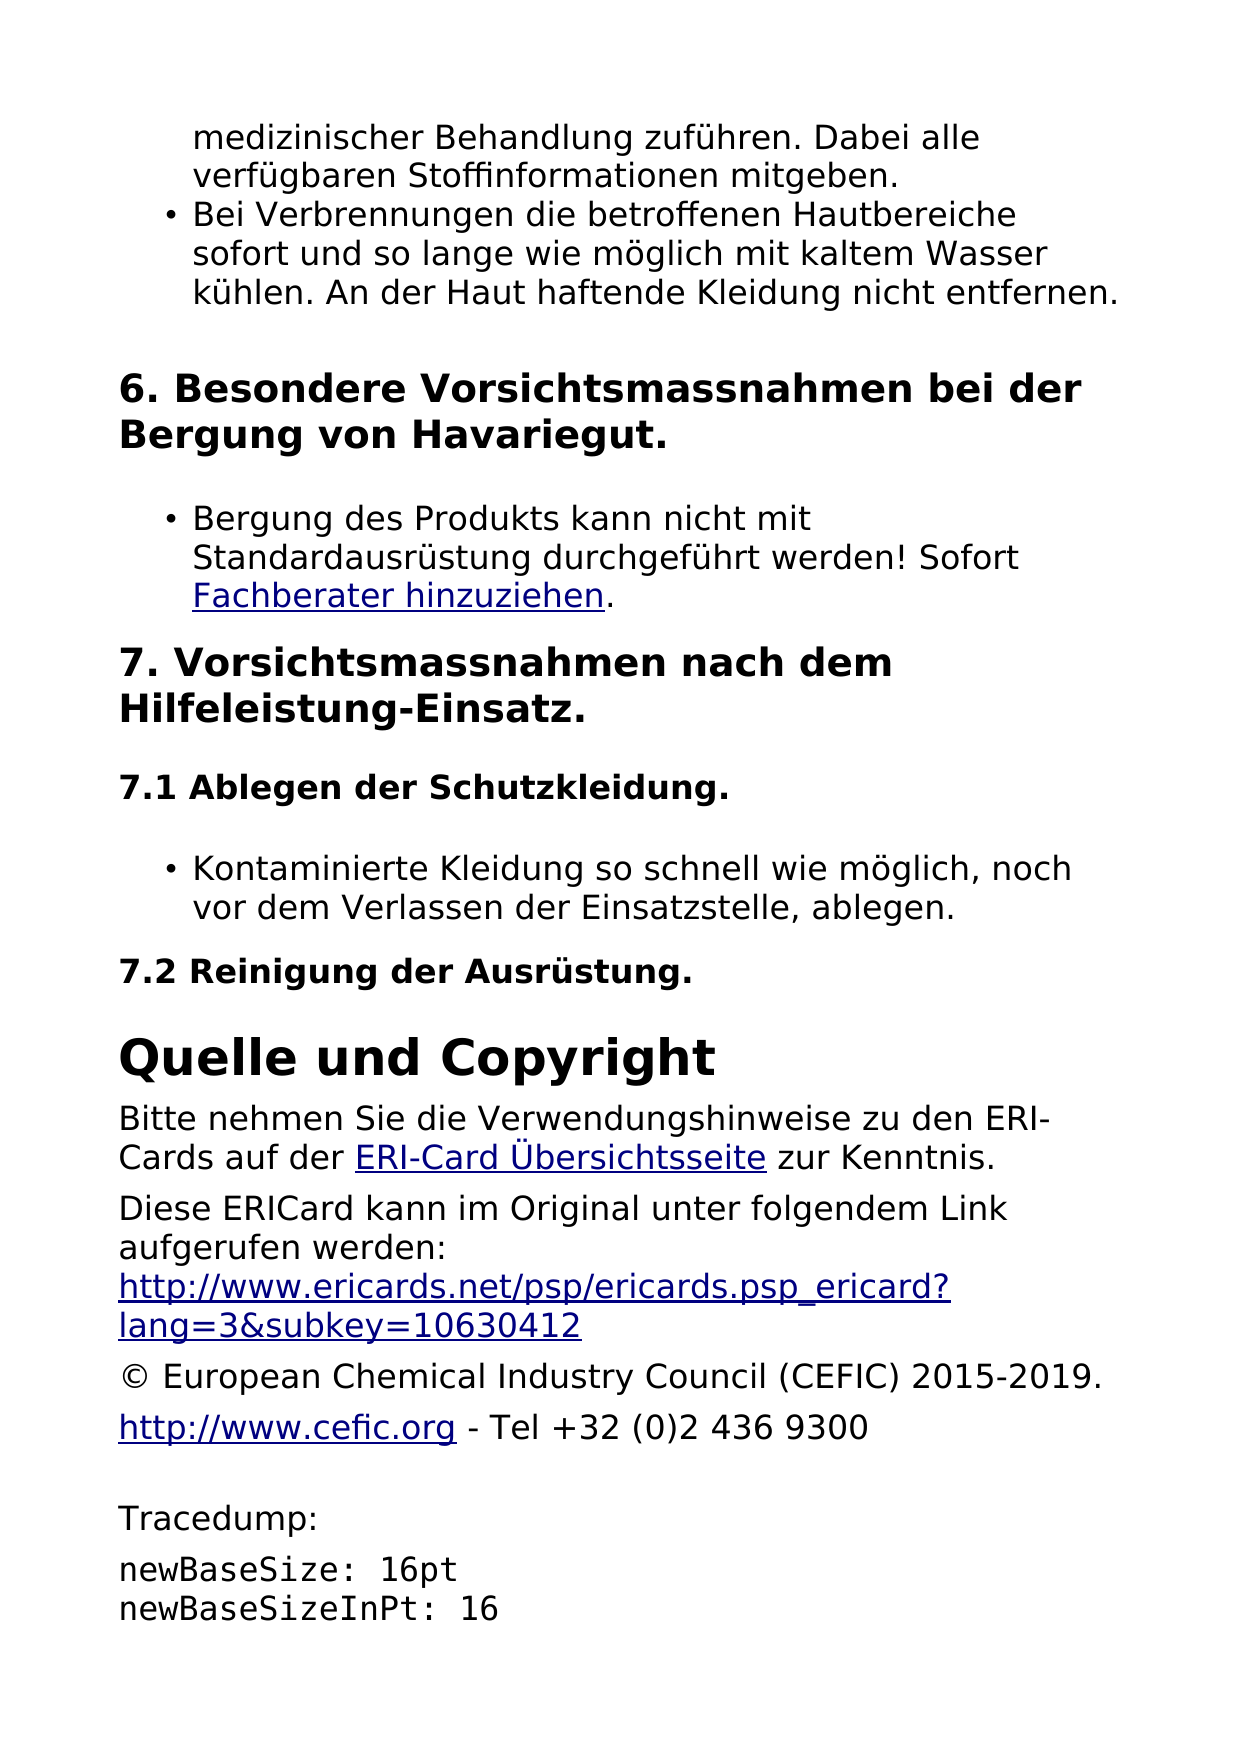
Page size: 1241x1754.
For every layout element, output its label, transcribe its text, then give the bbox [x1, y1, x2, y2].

text © European Chemical Industry Council (CEFIC) 2015-2019. [118, 1357, 1122, 1396]
subtitle 7.1 Ablegen der Schutzkleidung. [118, 769, 1122, 808]
subtitle 7.2 Reinigung der Ausrüstung. [118, 952, 1122, 991]
text Bitte nehmen Sie die Verwendungshinweise zu den ERI-Cards auf der ERI-Card Übersichtsseite zur Kenntnis. [118, 1099, 1122, 1177]
list Bergung des Produkts kann nicht mit Standardausrüstung durchgeführt werden! Sofort Fachberater hinzuziehen. [177, 499, 1122, 616]
subtitle 7. Vorsichtsmassnahmen nach dem Hilfeleistung-Einsatz. [118, 641, 1122, 731]
list medizinischer Behandlung zuführen. Dabei alle verfügbaren Stoffinformationen mitgeben. [177, 118, 1122, 196]
text Diese ERICard kann im Original unter folgendem Link aufgerufen werden: http://www.ericards.net/psp/ericards.psp_ericard?lang=3&subkey=10630412 [118, 1189, 1122, 1345]
list Bei Verbrennungen die betroffenen Hautbereiche sofort und so lange wie möglich mit kaltem Wasser kühlen. An der Haut haftende Kleidung nicht entfernen. [177, 196, 1122, 312]
subtitle 6. Besondere Vorsichtsmassnahmen bei der Bergung von Havariegut. [118, 367, 1122, 457]
text newBaseSize: 16pt newBaseSizeInPt: 16 [118, 1550, 1122, 1628]
text http://www.cefic.org - Tel +32 (0)2 436 9300 [118, 1409, 1122, 1448]
list Kontaminierte Kleidung so schnell wie möglich, noch vor dem Verlassen der Einsatzstelle, ablegen. [177, 849, 1122, 927]
subtitle Quelle und Copyright [118, 1029, 1122, 1087]
text Tracedump: [118, 1460, 1122, 1538]
